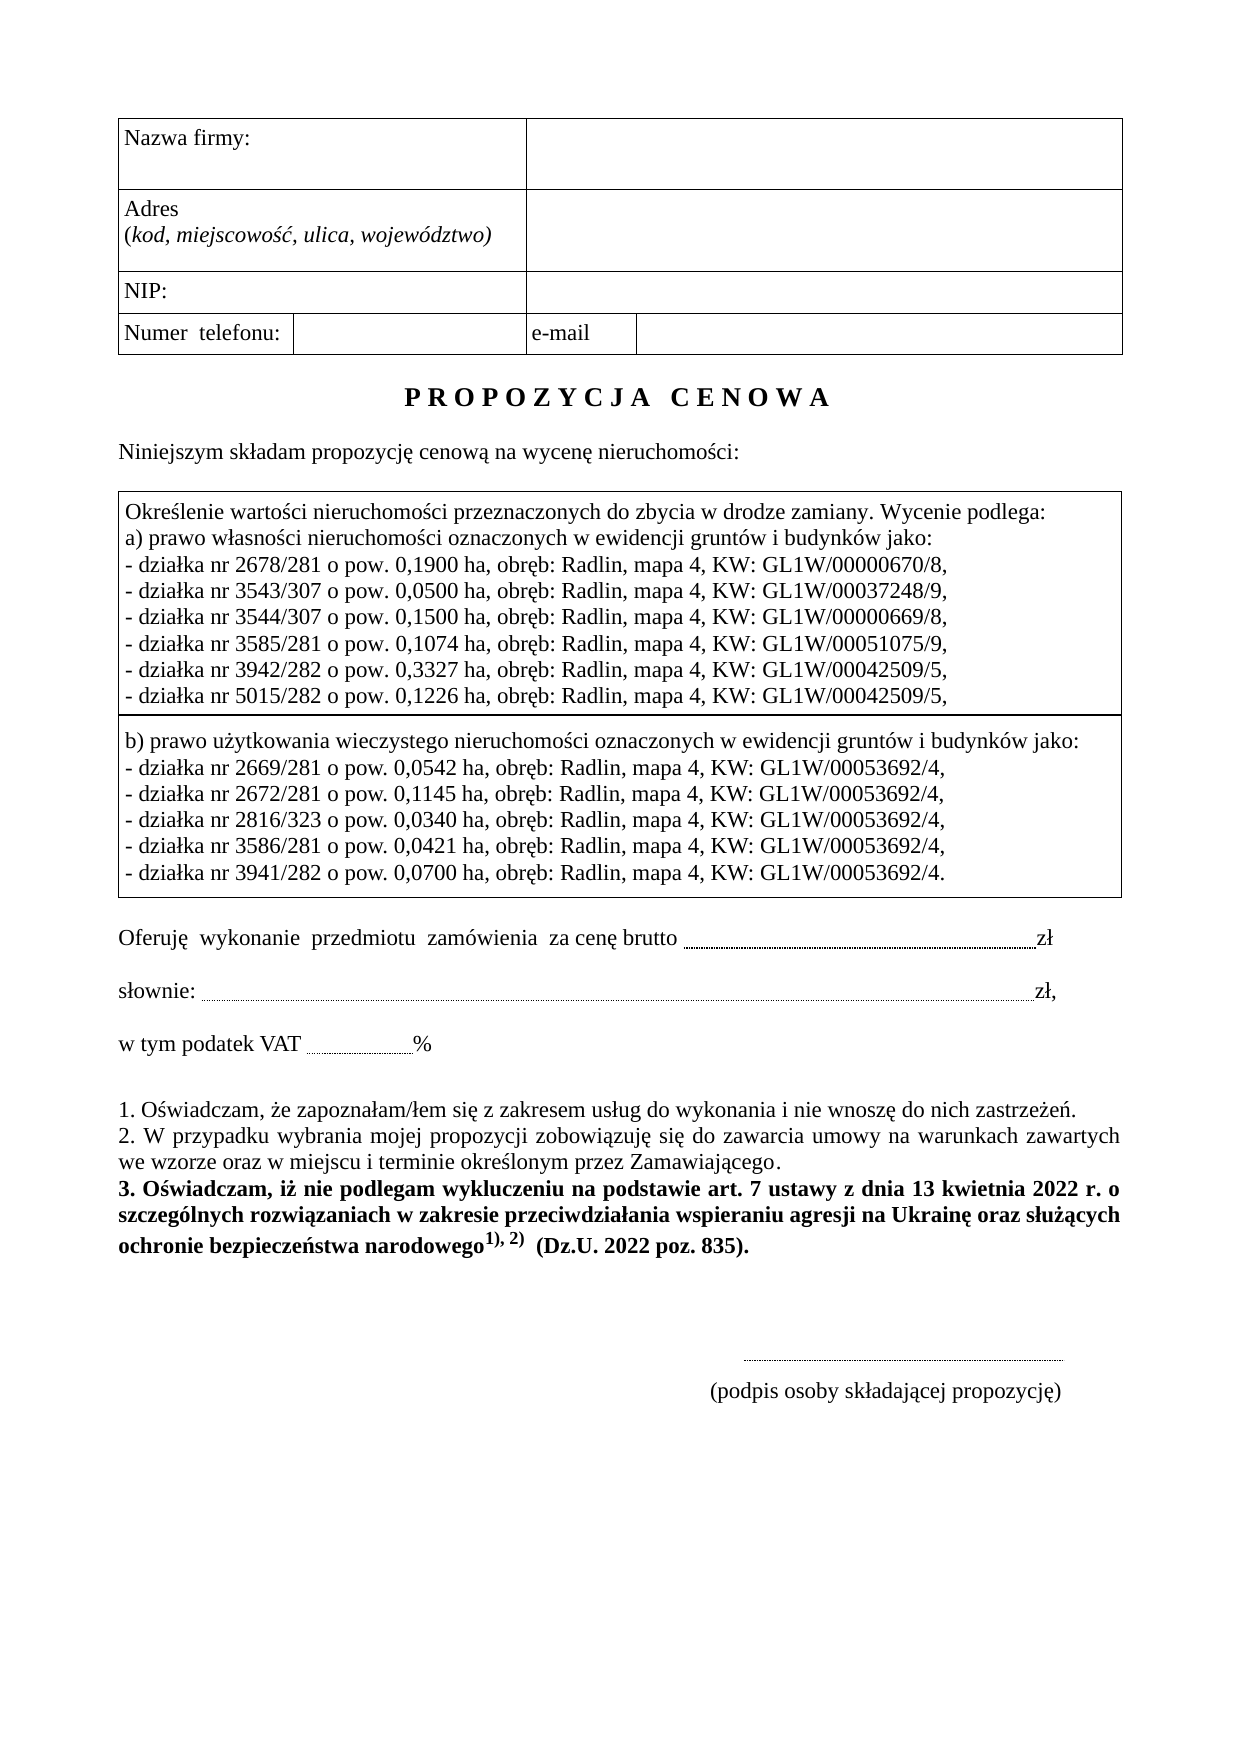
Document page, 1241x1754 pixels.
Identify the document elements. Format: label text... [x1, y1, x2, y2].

table_cell e-mail [527, 314, 636, 354]
text 2. W przypadku wybrania mojej propozycji zobowiązuję się do zawarcia umowy na warunkach zawartych we wzorze oraz w miejscu i terminie określonym przez Zamawiającego. [118, 1122, 1122, 1175]
text w tym podatek VAT % [118, 1030, 1122, 1056]
text słownie: zł, [118, 977, 1122, 1003]
table_cell [527, 190, 1122, 271]
table_header Określenie wartości nieruchomości przeznaczonych do zbycia w drodze zamiany. Wycenie podlega: a) prawo własności nieruchomości oznaczonych w ewidencji gruntów i budynków jako: - działka nr 2678/281 o pow. 0,1900 ha, obręb: Radlin, mapa 4, KW: GL1W/00000670/8, - działka nr 3543/307 o pow. 0,0500 ha, obręb: Radlin, mapa 4, KW: GL1W/00037248/9, - działka nr 3544/307 o pow. 0,1500 ha, obręb: Radlin, mapa 4, KW: GL1W/00000669/8, - działka nr 3585/281 o pow. 0,1074 ha, obręb: Radlin, mapa 4, KW: GL1W/00051075/9, - działka nr 3942/282 o pow. 0,3327 ha, obręb: Radlin, mapa 4, KW: GL1W/00042509/5, - działka nr 5015/282 o pow. 0,1226 ha, obręb: Radlin, mapa 4, KW: GL1W/00042509/5, [119, 492, 1121, 714]
text (podpis osoby składającej propozycję) [118, 1377, 1122, 1403]
table_header [527, 119, 1122, 189]
text P R O P O Z Y C J A C E N O W A [118, 381, 1122, 412]
table_cell Numer telefonu: [119, 314, 293, 354]
text 3. Oświadczam, iż nie podlegam wykluczeniu na podstawie art. 7 ustawy z dnia 13 kwietnia 2022 r. o szczególnych rozwiązaniach w zakresie przeciwdziałania wspieraniu agresji na Ukrainę oraz służących ochronie bezpieczeństwa narodowego1), 2) (Dz.U. 2022 poz. 835). [118, 1175, 1122, 1258]
text 1. Oświadczam, że zapoznałam/łem się z zakresem usług do wykonania i nie wnoszę do nich zastrzeżeń. [118, 1096, 1122, 1122]
table_cell Adres (kod, miejscowość, ulica, województwo) [119, 190, 526, 271]
table_cell [527, 272, 1122, 313]
table_cell [294, 314, 526, 354]
table_cell [637, 314, 1122, 354]
text Oferuję wykonanie przedmiotu zamówienia za cenę brutto zł [118, 924, 1122, 951]
text Niniejszym składam propozycję cenową na wycenę nieruchomości: [118, 438, 1122, 465]
table_cell b) prawo użytkowania wieczystego nieruchomości oznaczonych w ewidencji gruntów i budynków jako: - działka nr 2669/281 o pow. 0,0542 ha, obręb: Radlin, mapa 4, KW: GL1W/00053692/4, - działka nr 2672/281 o pow. 0,1145 ha, obręb: Radlin, mapa 4, KW: GL1W/00053692/4, - działka nr 2816/323 o pow. 0,0340 ha, obręb: Radlin, mapa 4, KW: GL1W/00053692/4, - działka nr 3586/281 o pow. 0,0421 ha, obręb: Radlin, mapa 4, KW: GL1W/00053692/4, - działka nr 3941/282 o pow. 0,0700 ha, obręb: Radlin, mapa 4, KW: GL1W/00053692/4. [119, 716, 1121, 897]
table_header Nazwa firmy: [119, 119, 526, 189]
table_cell NIP: [119, 272, 526, 313]
